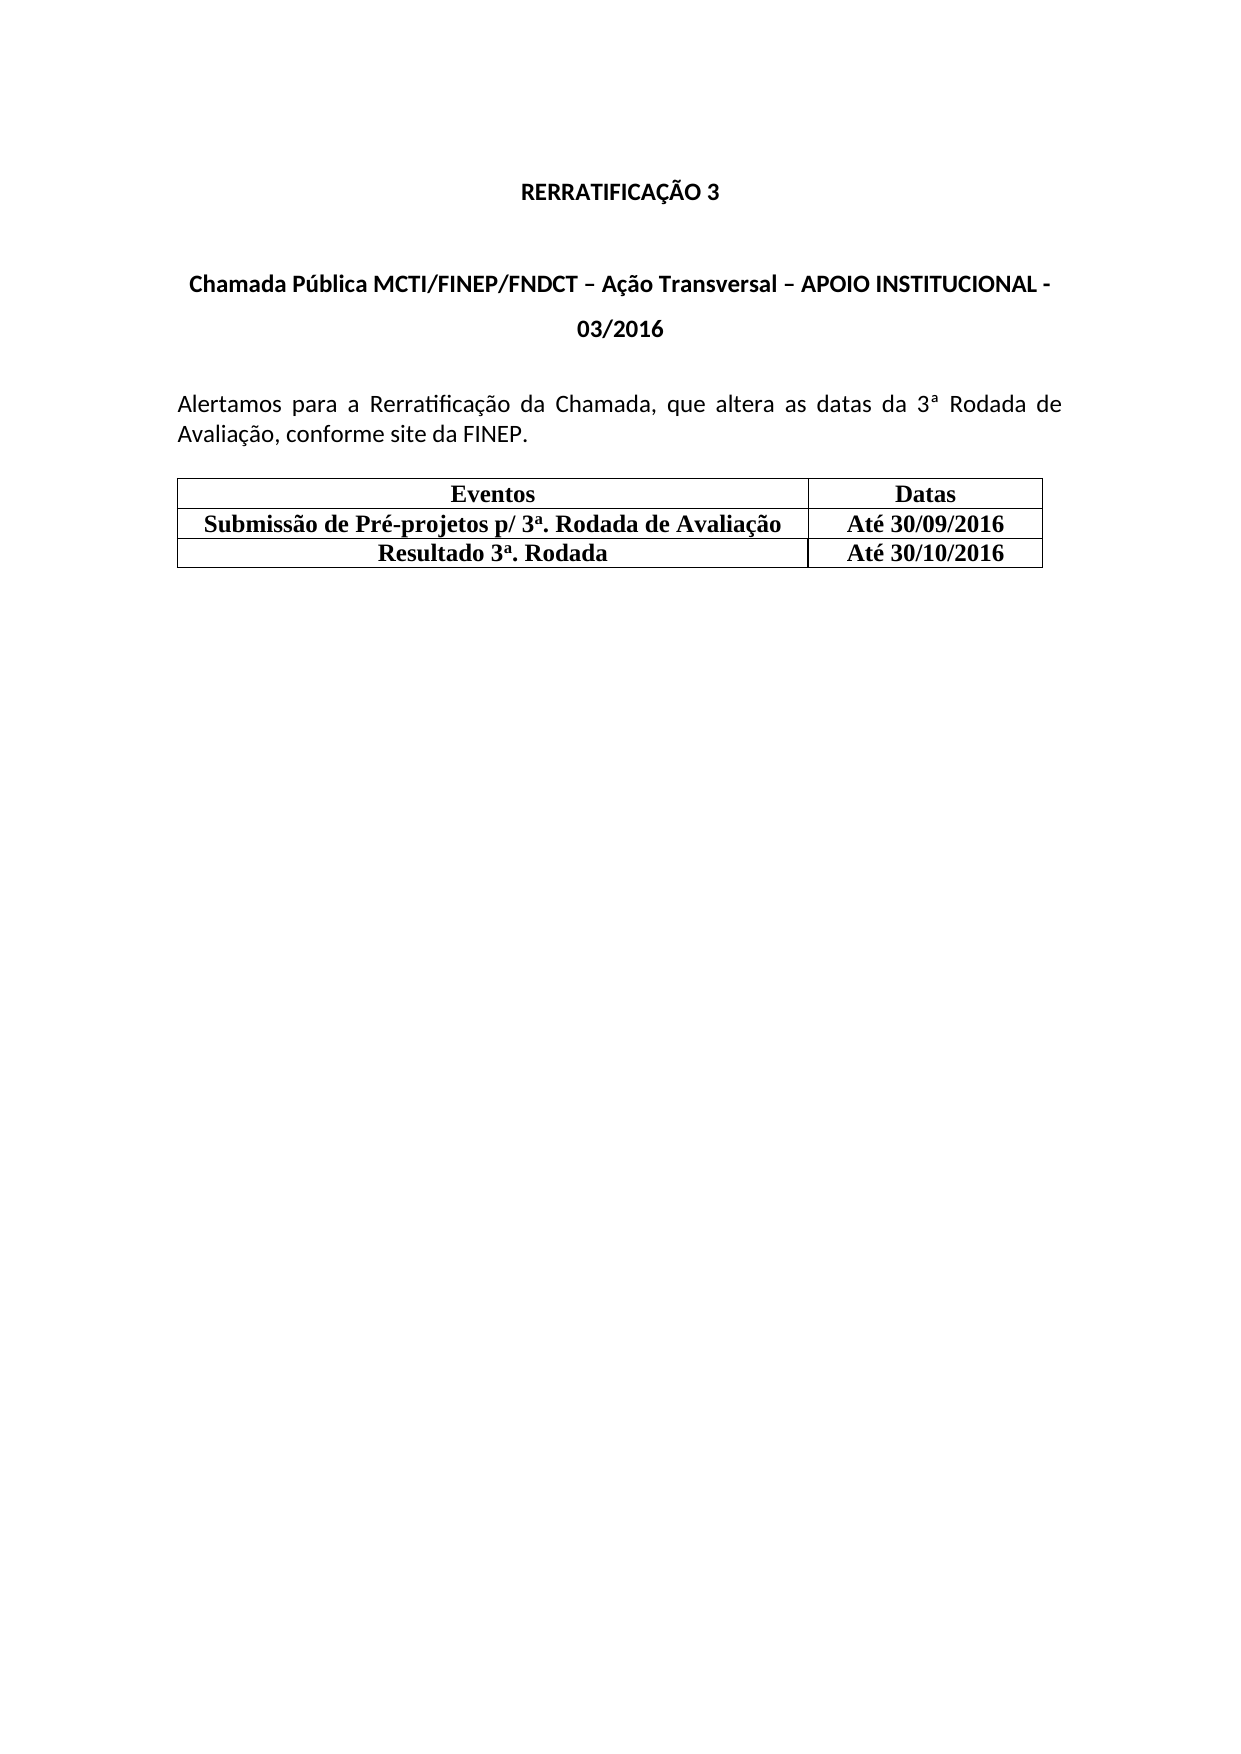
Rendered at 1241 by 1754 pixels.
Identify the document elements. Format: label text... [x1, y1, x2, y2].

text Chamada Pública MCTI/FINEP/FNDCT – Ação Transversal – APOIO INSTITUCIONAL - 03/2016 [177, 222, 1063, 344]
table_cell Até 30/10/2016 [809, 539, 1042, 567]
table_cell Resultado 3a. Rodada [178, 539, 807, 567]
table_cell Submissão de Pré-projetos p/ 3a. Rodada de Avaliação [178, 509, 808, 537]
table_cell Até 30/09/2016 [809, 509, 1042, 537]
text RERRATIFICAÇÃO 3 [177, 176, 1063, 207]
table_header Eventos [178, 479, 808, 508]
text Alertamos para a Rerratificação da Chamada, que altera as datas da 3ª Rodada de Avaliação, conforme site da FINEP. [177, 388, 1063, 449]
table_header Datas [809, 479, 1042, 508]
